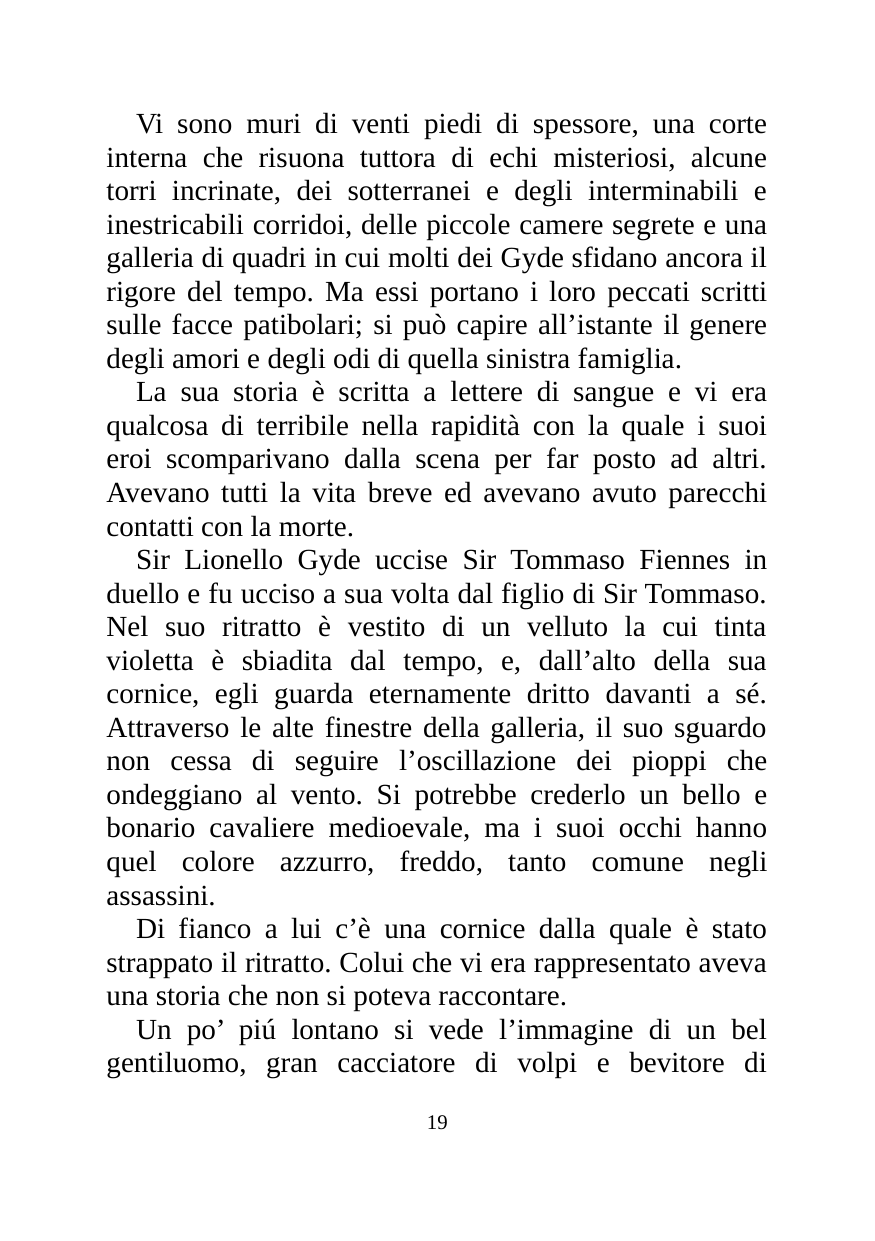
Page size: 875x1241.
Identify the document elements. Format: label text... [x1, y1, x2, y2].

text Di fianco a lui c’è una cornice dalla quale è stato strappato il ritratto. Colui che vi era rappresentato aveva una storia che non si poteva raccontare. [106, 911, 768, 1012]
text Sir Lionello Gyde uccise Sir Tommaso Fiennes in duello e fu ucciso a sua volta dal figlio di Sir Tommaso. Nel suo ritratto è vestito di un velluto la cui tinta violetta è sbiadita dal tempo, e, dall’alto della sua cornice, egli guarda eternamente dritto davanti a sé. Attraverso le alte finestre della galleria, il suo sguardo non cessa di seguire l’oscillazione dei pioppi che ondeggiano al vento. Si potrebbe crederlo un bello e bonario cavaliere medioevale, ma i suoi occhi hanno quel colore azzurro, freddo, tanto comune negli assassini. [106, 542, 768, 911]
text Un po’ piú lontano si vede l’immagine di un bel gentiluomo, gran cacciatore di volpi e bevitore di [106, 1012, 768, 1079]
text La sua storia è scritta a lettere di sangue e vi era qualcosa di terribile nella rapidità con la quale i suoi eroi scomparivano dalla scena per far posto ad altri. Avevano tutti la vita breve ed avevano avuto parecchi contatti con la morte. [106, 374, 768, 542]
text Vi sono muri di venti piedi di spessore, una corte interna che risuona tuttora di echi misteriosi, alcune torri incrinate, dei sotterranei e degli interminabili e inestricabili corridoi, delle piccole camere segrete e una galleria di quadri in cui molti dei Gyde sfidano ancora il rigore del tempo. Ma essi portano i loro peccati scritti sulle facce patibolari; si può capire all’istante il genere degli amori e degli odi di quella sinistra famiglia. [106, 106, 768, 374]
